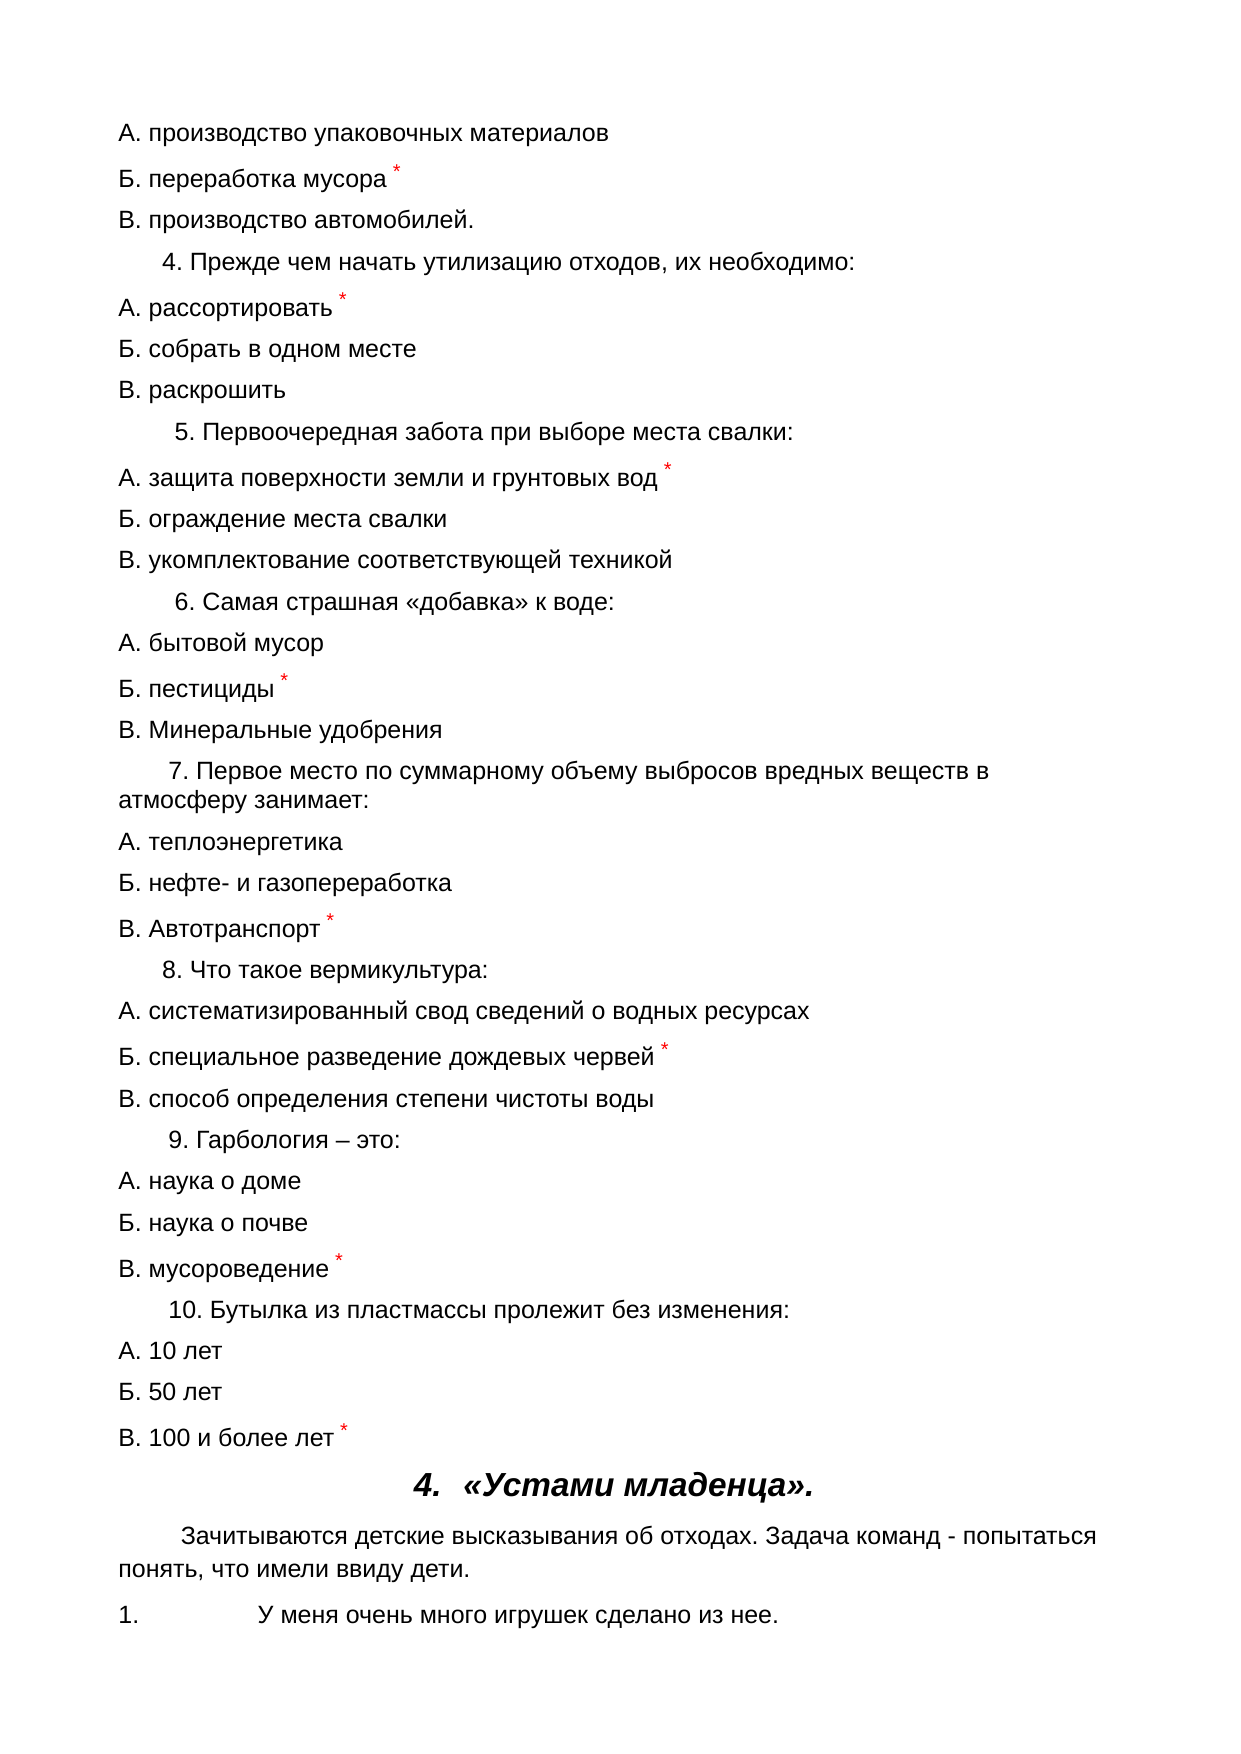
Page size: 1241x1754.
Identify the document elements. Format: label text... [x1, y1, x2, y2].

text Б. наука о почве [118, 1207, 1122, 1236]
text 4. «Устами младенца». [118, 1465, 1122, 1503]
text Б. пестициды * [118, 669, 1122, 703]
text В. мусороведение * [118, 1249, 1122, 1282]
text В. раскрошить [118, 375, 1122, 404]
text Б. 50 лет [118, 1377, 1122, 1406]
text В. способ определения степени чистоты воды [118, 1084, 1122, 1112]
text Б. переработка мусора * [118, 159, 1122, 193]
text 6. Самая страшная «добавка» к воде: [118, 586, 1122, 615]
text 4. Прежде чем начать утилизацию отходов, их необходимо: [118, 247, 1122, 276]
text 7. Первое место по суммарному объему выбросов вредных веществ в атмосферу занимает: [118, 756, 1122, 814]
text А. защита поверхности земли и грунтовых вод * [118, 458, 1122, 491]
text 5. Первоочередная забота при выборе места свалки: [118, 417, 1122, 445]
text В. укомплектование соответствующей техникой [118, 545, 1122, 574]
text 8. Что такое вермикультура: [118, 955, 1122, 984]
text А. производство упаковочных материалов [118, 118, 1122, 147]
text Б. ограждение места свалки [118, 504, 1122, 533]
text А. наука о доме [118, 1166, 1122, 1195]
text В. 100 и более лет * [118, 1419, 1122, 1452]
text 1. У меня очень много игрушек сделано из нее. [118, 1600, 1122, 1629]
text А. рассортировать * [118, 288, 1122, 322]
text В. Минеральные удобрения [118, 715, 1122, 744]
text 9. Гарбология – это: [118, 1125, 1122, 1154]
text Б. собрать в одном месте [118, 334, 1122, 363]
text А. систематизированный свод сведений о водных ресурсах [118, 996, 1122, 1025]
text А. теплоэнергетика [118, 826, 1122, 855]
text В. производство автомобилей. [118, 205, 1122, 234]
text Б. специальное разведение дождевых червей * [118, 1038, 1122, 1071]
text Б. нефте- и газопереработка [118, 868, 1122, 896]
text 10. Бутылка из пластмассы пролежит без изменения: [118, 1295, 1122, 1324]
text А. бытовой мусор [118, 628, 1122, 657]
text Зачитываются детские высказывания об отходах. Задача команд - попытаться понять, что имели ввиду дети. [118, 1521, 1122, 1583]
text А. 10 лет [118, 1336, 1122, 1365]
text В. Автотранспорт * [118, 909, 1122, 942]
